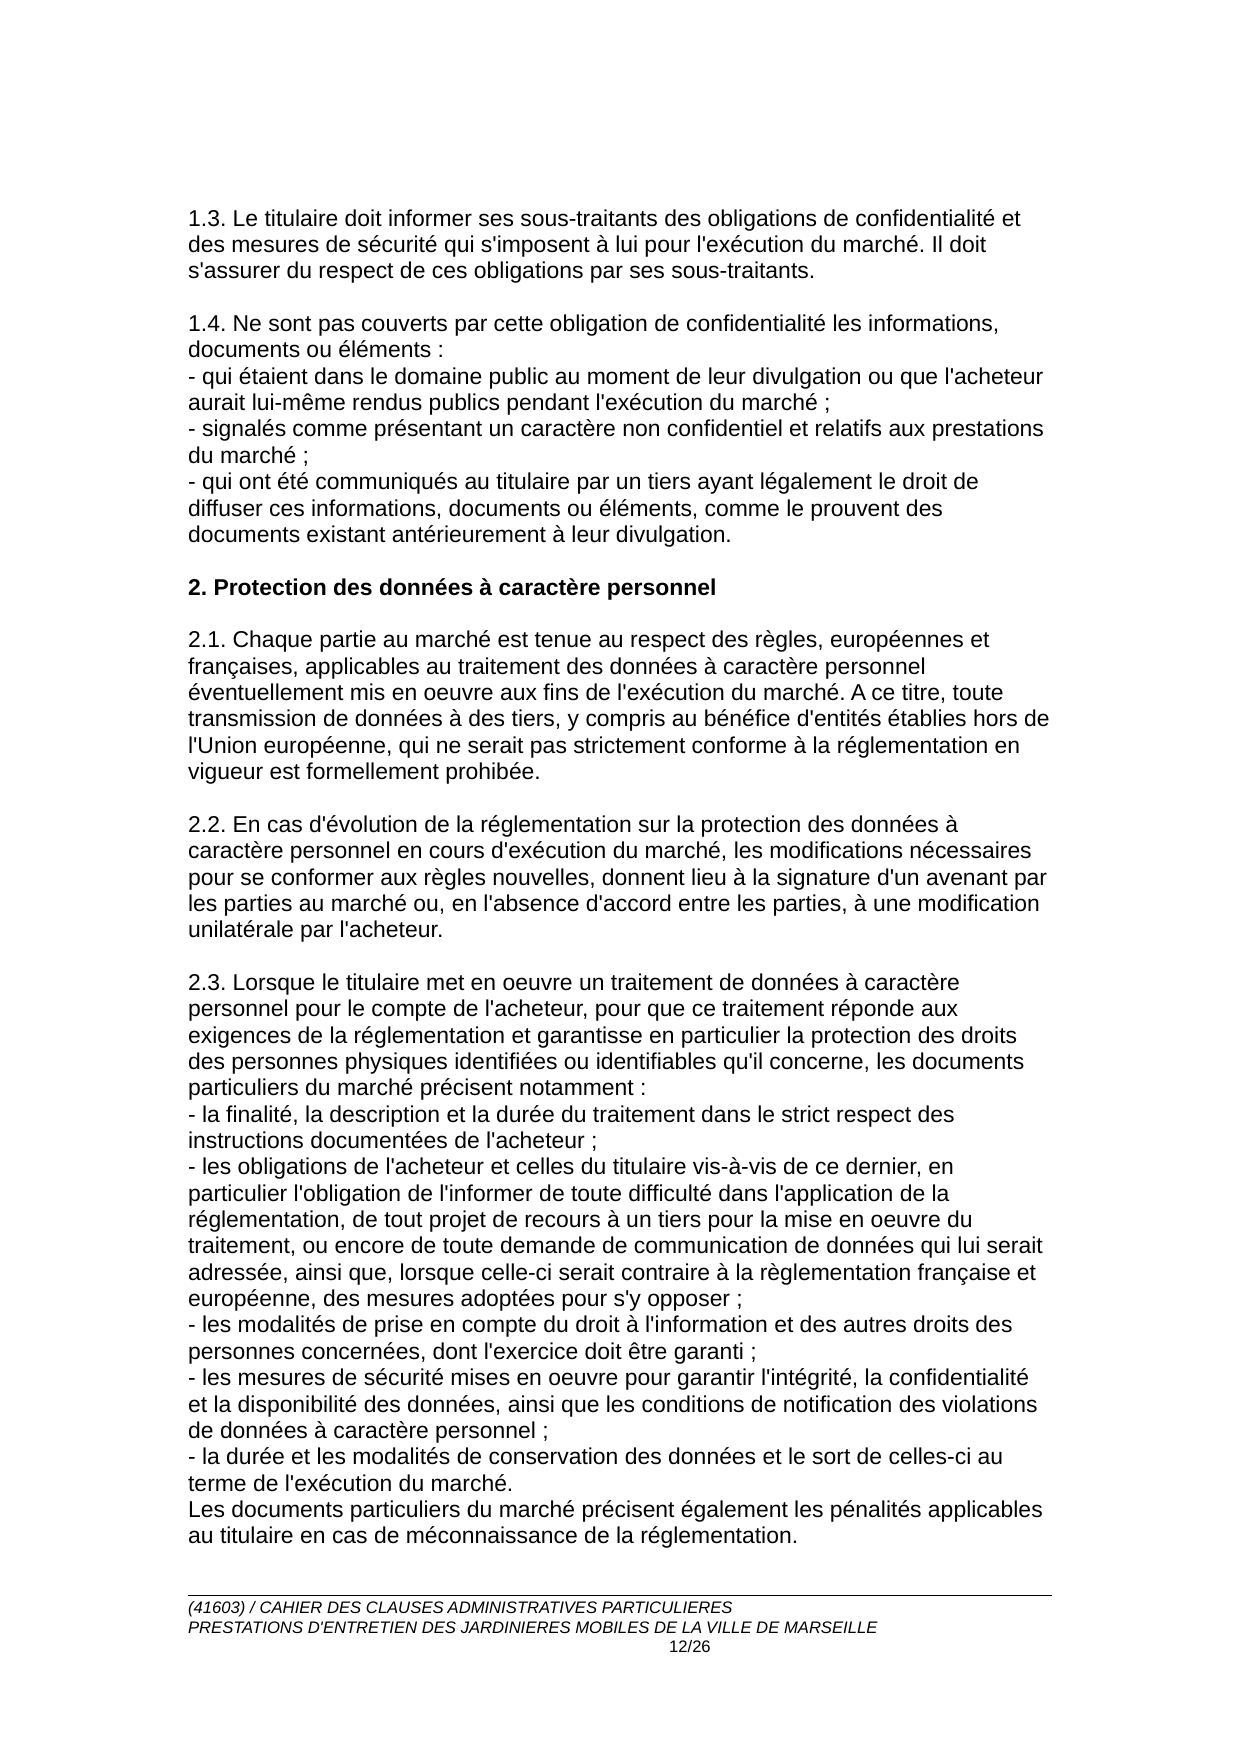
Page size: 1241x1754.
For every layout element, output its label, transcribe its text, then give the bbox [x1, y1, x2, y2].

text Les documents particuliers du marché précisent également les pénalités applicables au titulaire en cas de méconnaissance de la réglementation. [188, 1496, 1052, 1549]
text - la finalité, la description et la durée du traitement dans le strict respect des instructions documentées de l'acheteur ; [188, 1101, 1052, 1153]
text 2.3. Lorsque le titulaire met en oeuvre un traitement de données à caractère personnel pour le compte de l'acheteur, pour que ce traitement réponde aux exigences de la réglementation et garantisse en particulier la protection des droits des personnes physiques identifiées ou identifiables qu'il concerne, les documents particuliers du marché précisent notamment : [188, 969, 1052, 1101]
text - qui étaient dans le domaine public au moment de leur divulgation ou que l'acheteur aurait lui-même rendus publics pendant l'exécution du marché ; [188, 363, 1052, 415]
text - les obligations de l'acheteur et celles du titulaire vis-à-vis de ce dernier, en particulier l'obligation de l'informer de toute difficulté dans l'application de la réglementation, de tout projet de recours à un tiers pour la mise en oeuvre du traitement, ou encore de toute demande de communication de données qui lui serait adressée, ainsi que, lorsque celle-ci serait contraire à la règlementation française et européenne, des mesures adoptées pour s'y opposer ; [188, 1153, 1052, 1311]
text 2. Protection des données à caractère personnel [188, 573, 1052, 600]
text 2.2. En cas d'évolution de la réglementation sur la protection des données à caractère personnel en cours d'exécution du marché, les modifications nécessaires pour se conformer aux règles nouvelles, donnent lieu à la signature d'un avenant par les parties au marché ou, en l'absence d'accord entre les parties, à une modification unilatérale par l'acheteur. [188, 811, 1052, 942]
text - qui ont été communiqués au titulaire par un tiers ayant légalement le droit de diffuser ces informations, documents ou éléments, comme le prouvent des documents existant antérieurement à leur divulgation. [188, 468, 1052, 547]
text - la durée et les modalités de conservation des données et le sort de celles-ci au terme de l'exécution du marché. [188, 1443, 1052, 1496]
text - les modalités de prise en compte du droit à l'information et des autres droits des personnes concernées, dont l'exercice doit être garanti ; [188, 1311, 1052, 1364]
text 1.4. Ne sont pas couverts par cette obligation de confidentialité les informations, documents ou éléments : [188, 310, 1052, 363]
text - signalés comme présentant un caractère non confidentiel et relatifs aux prestations du marché ; [188, 415, 1052, 468]
text 1.3. Le titulaire doit informer ses sous-traitants des obligations de confidentialité et des mesures de sécurité qui s'imposent à lui pour l'exécution du marché. Il doit s'assurer du respect de ces obligations par ses sous-traitants. [188, 204, 1052, 284]
text 2.1. Chaque partie au marché est tenue au respect des règles, européennes et françaises, applicables au traitement des données à caractère personnel éventuellement mis en oeuvre aux fins de l'exécution du marché. A ce titre, toute transmission de données à des tiers, y compris au bénéfice d'entités établies hors de l'Union européenne, qui ne serait pas strictement conforme à la réglementation en vigueur est formellement prohibée. [188, 626, 1052, 784]
text - les mesures de sécurité mises en oeuvre pour garantir l'intégrité, la confidentialité et la disponibilité des données, ainsi que les conditions de notification des violations de données à caractère personnel ; [188, 1364, 1052, 1443]
